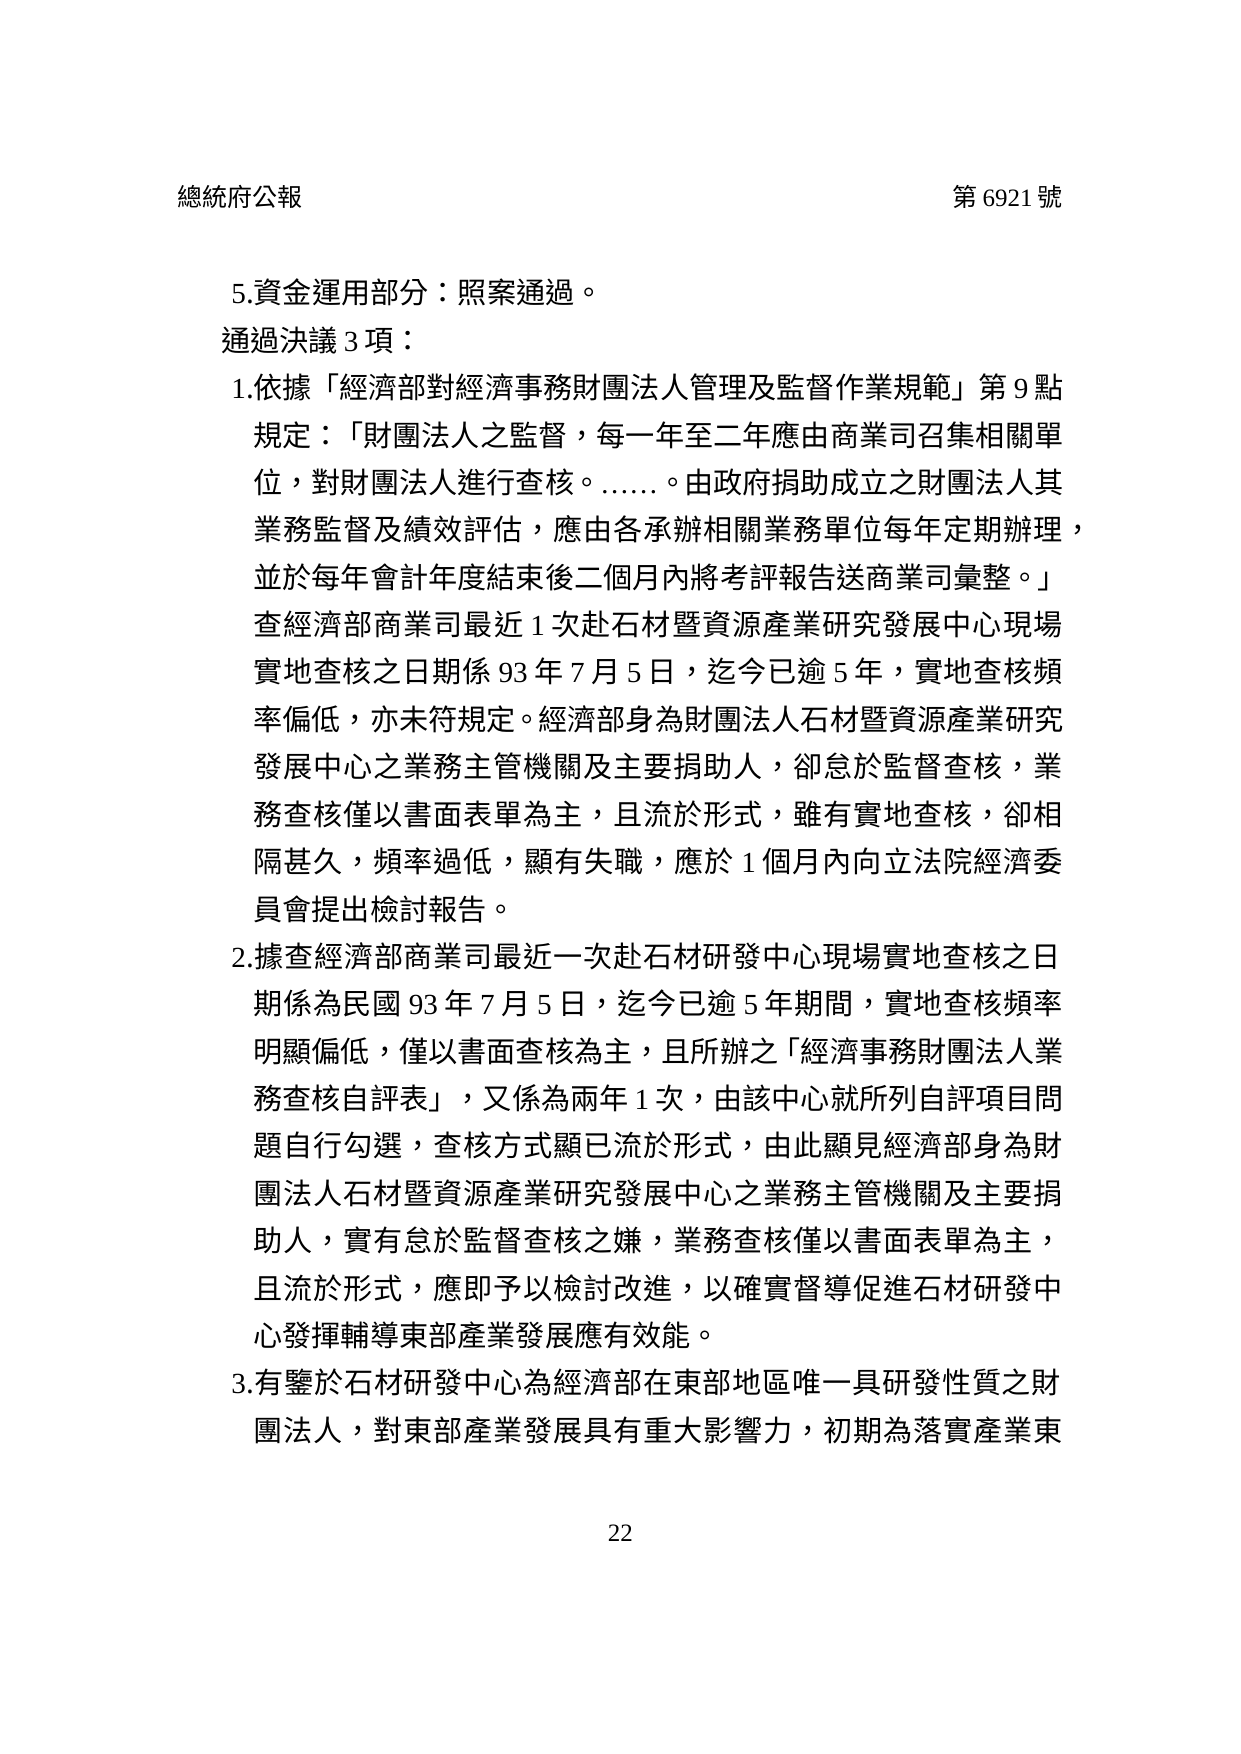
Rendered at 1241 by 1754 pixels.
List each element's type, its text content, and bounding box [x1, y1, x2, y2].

text 5.資金運用部分：照案通過。 [231, 266, 1063, 313]
text 3.有鑒於石材研發中心為經濟部在東部地區唯一具研發性質之財團法人，對東部產業發展具有重大影響力，初期為落實產業東 [231, 1356, 1063, 1451]
text 通過決議3項： [221, 313, 1063, 361]
text 1.依據「經濟部對經濟事務財團法人管理及監督作業規範」第9點規定：「財團法人之監督，每一年至二年應由商業司召集相關單位，對財團法人進行查核。……。由政府捐助成立之財團法人其業務監督及績效評估，應由各承辦相關業務單位每年定期辦理，並於每年會計年度結束後二個月內將考評報告送商業司彙整。」查經濟部商業司最近1次赴石材暨資源產業研究發展中心現場實地查核之日期係93年7月5日，迄今已逾5年，實地查核頻率偏低，亦未符規定。經濟部身為財團法人石材暨資源產業研究發展中心之業務主管機關及主要捐助人，卻怠於監督查核，業務查核僅以書面表單為主，且流於形式，雖有實地查核，卻相隔甚久，頻率過低，顯有失職，應於1個月內向立法院經濟委員會提出檢討報告。 [231, 361, 1063, 929]
text 2.據查經濟部商業司最近一次赴石材研發中心現場實地查核之日期係為民國93年7月5日，迄今已逾5年期間，實地查核頻率明顯偏低，僅以書面查核為主，且所辦之「經濟事務財團法人業務查核自評表」，又係為兩年1次，由該中心就所列自評項目問題自行勾選，查核方式顯已流於形式，由此顯見經濟部身為財團法人石材暨資源產業研究發展中心之業務主管機關及主要捐助人，實有怠於監督查核之嫌，業務查核僅以書面表單為主，且流於形式，應即予以檢討改進，以確實督導促進石材研發中心發揮輔導東部產業發展應有效能。 [231, 929, 1063, 1356]
